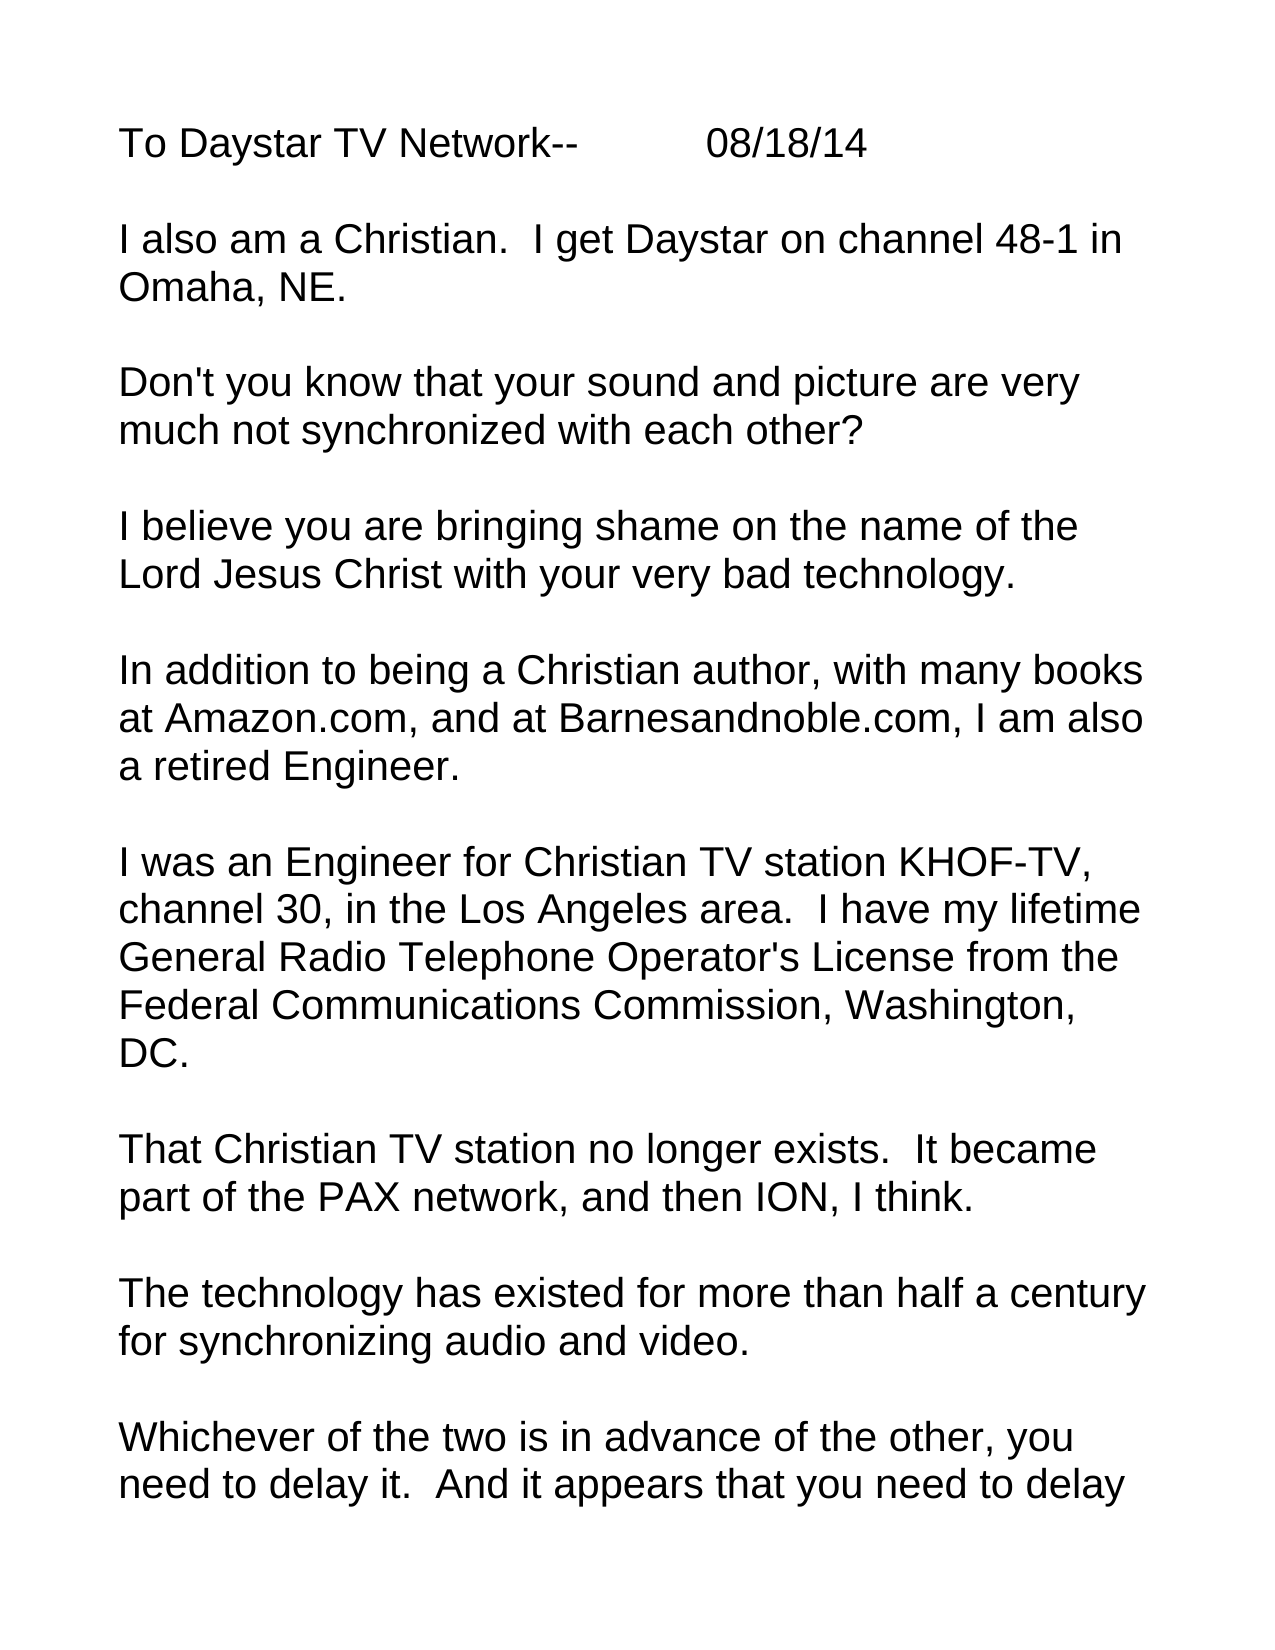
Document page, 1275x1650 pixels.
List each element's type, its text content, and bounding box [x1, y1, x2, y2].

text I was an Engineer for Christian TV station KHOF-TV, channel 30, in the Los Angeles area. I have my lifetime General Radio Telephone Operator's License from the Federal Communications Commission, Washington, DC. [118, 837, 1157, 1076]
text In addition to being a Christian author, with many books at Amazon.com, and at Barnesandnoble.com, I am also a retired Engineer. [118, 645, 1157, 789]
text That Christian TV station no longer exists. It became part of the PAX network, and then ION, I think. [118, 1124, 1157, 1220]
text I believe you are bringing shame on the name of the Lord Jesus Christ with your very bad technology. [118, 501, 1157, 597]
text I also am a Christian. I get Daystar on channel 48-1 in Omaha, NE. [118, 214, 1157, 310]
text To Daystar TV Network-- 08/18/14 [118, 118, 1157, 166]
text Whichever of the two is in advance of the other, you need to delay it. And it appears that you need to delay [118, 1412, 1157, 1508]
text Don't you know that your sound and picture are very much not synchronized with each other? [118, 358, 1157, 453]
text The technology has existed for more than half a century for synchronizing audio and video. [118, 1268, 1157, 1364]
